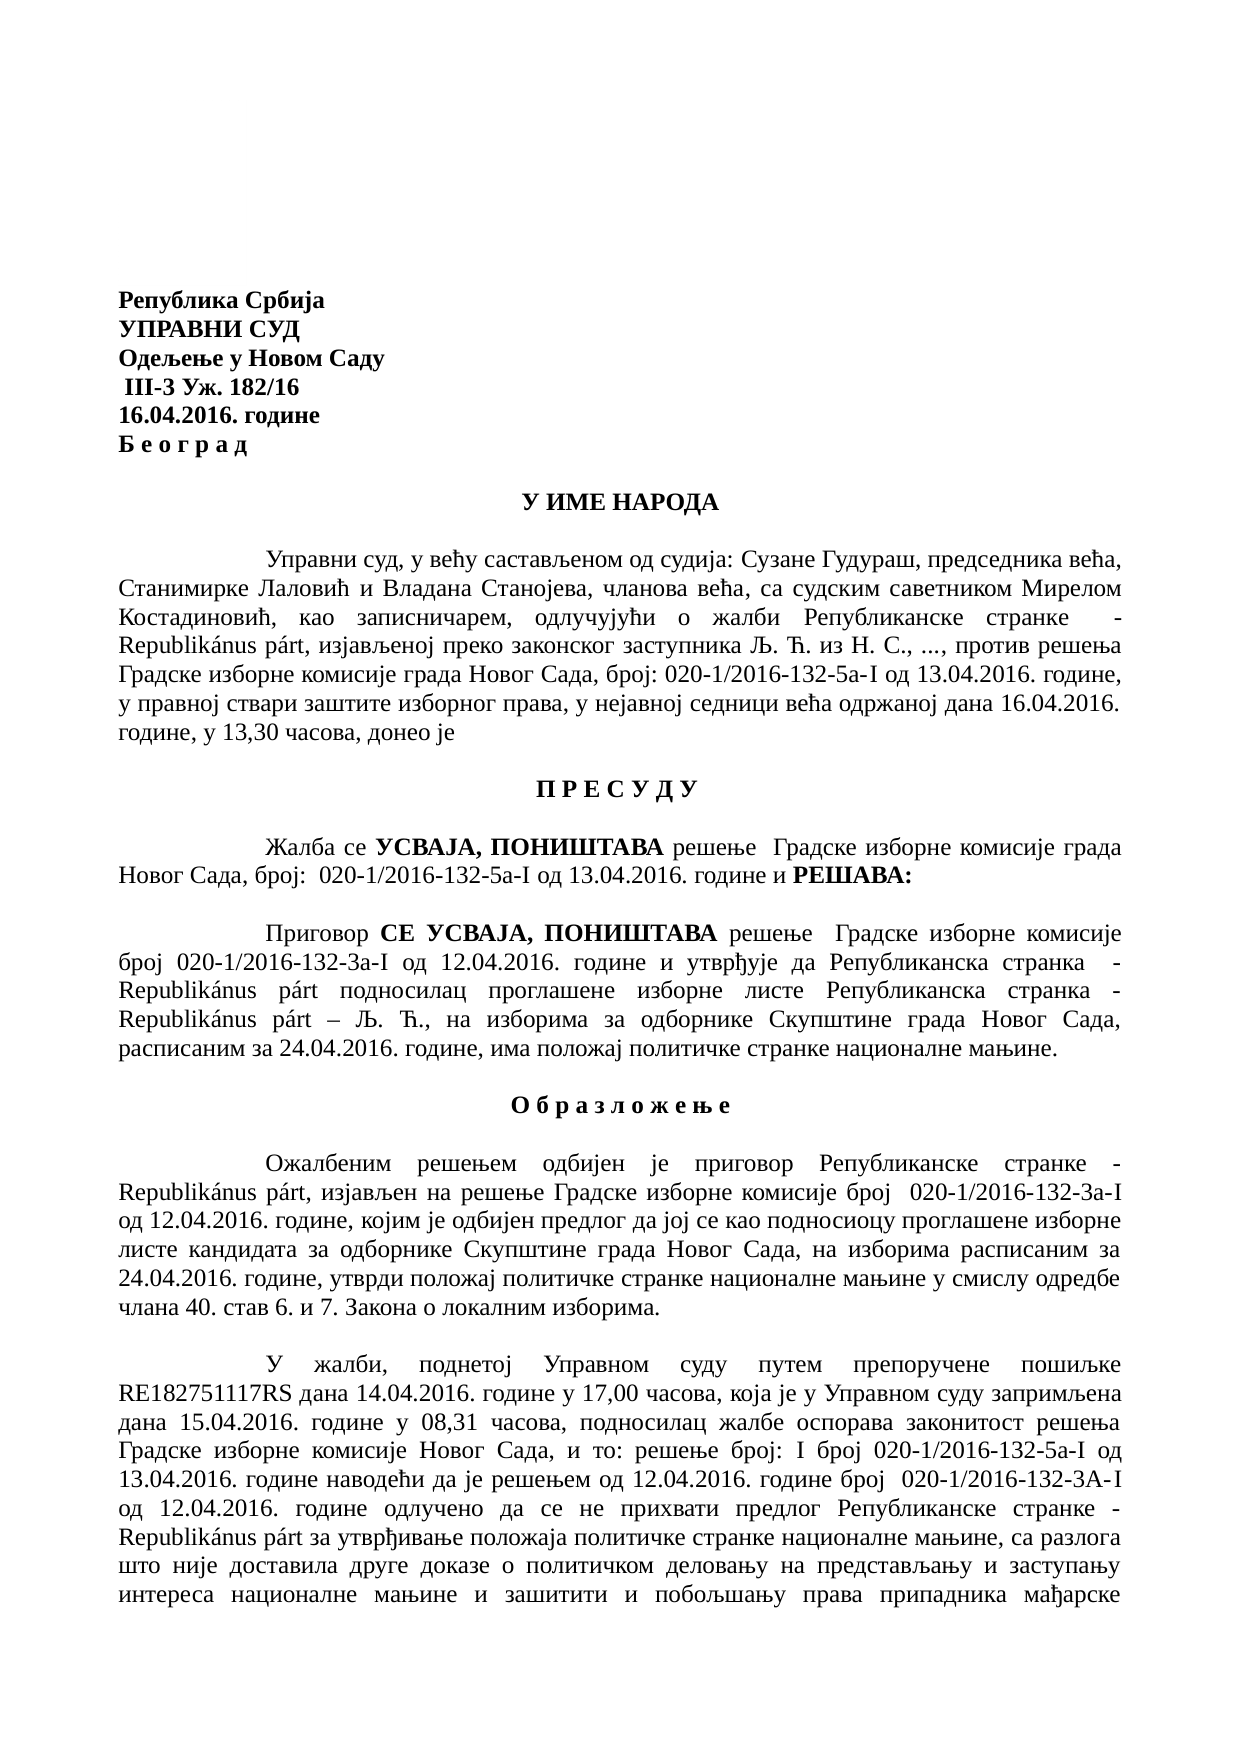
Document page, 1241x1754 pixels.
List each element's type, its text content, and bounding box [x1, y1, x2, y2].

text Ожалбеним решењем одбијен је приговор Републиканске странке - Republikánus párt, изјављен на решење Градске изборне комисије број 020-1/2016-132-3а-I од 12.04.2016. године, којим је одбијен предлог да јој се као подносиоцу проглашене изборне листе кандидата за одборнике Скупштине града Новог Сада, на изборима расписаним за 24.04.2016. године, утврди положај политичке странке националне мањине у смислу одредбе члана 40. став 6. и 7. Закона о локалним изборима. [118, 1148, 1122, 1321]
text УПРАВНИ СУД [118, 314, 1122, 343]
text Управни суд, у већу састављеном од судија: Сузане Гудураш, председника већа, Станимирке Лаловић и Владана Станојева, чланова већа, са судским саветником Мирелом Костадиновић, као записничарем, одлучујући о жалби Републиканске странке - Republikánus párt, изјављеној преко законског заступника Љ. Ћ. из Н. С., ..., против решења Градске изборне комисије града Новог Сада, број: 020-1/2016-132-5а-I од 13.04.2016. године, у правној ствари заштите изборног права, у нејавној седници већа одржаној дана 16.04.2016. године, у 13,30 часова, донео је [118, 544, 1122, 746]
text Одељење у Новом Саду [118, 343, 1122, 372]
text Приговор СЕ УСВАЈА, ПОНИШТАВА решење Градске изборне комисије број 020-1/2016-132-3а-I од 12.04.2016. године и утврђује да Републиканска странка - Republikánus párt подносилац проглашене изборне листе Републиканска странка - Republikánus párt – Љ. Ћ., на изборима за одборнике Скупштине града Новог Сада, расписаним за 24.04.2016. године, има положај политичке странке националне мањине. [118, 918, 1122, 1062]
text Република Србија [118, 95, 1122, 314]
text Жалба се УСВАЈА, ПОНИШТАВА решење Градске изборне комисије града Новог Сада, број: 020-1/2016-132-5а-I од 13.04.2016. године и РЕШАВА: [118, 832, 1122, 889]
text У жалби, поднетој Управном суду путем препоручене пошиљке RE182751117RS дана 14.04.2016. године у 17,00 часова, која је у Управном суду запримљена дана 15.04.2016. године у 08,31 часова, подносилац жалбе оспорава законитост решења Градске изборне комисије Новог Сада, и то: решење број: I број 020-1/2016-132-5а-I од 13.04.2016. године наводећи да је решењем од 12.04.2016. године број 020-1/2016-132-3А-I од 12.04.2016. године одлучено да се не прихвати предлог Републиканске странке - Republikánus párt за утврђивање положаја политичке странке националне мањине, са разлога што није доставила друге доказе о политичком деловању на представљању и заступању интереса националне мањине и зашитити и побољшању права припадника мађарске [118, 1349, 1122, 1608]
text О б р а з л о ж е њ е [118, 1091, 1122, 1119]
text У ИМЕ НАРОДА [118, 487, 1122, 516]
text Б е о г р а д [118, 429, 1122, 458]
text П Р Е С У Д У [118, 774, 1122, 803]
text III-3 Уж. 182/16 [118, 372, 1122, 401]
text 16.04.2016. године [118, 401, 1122, 429]
